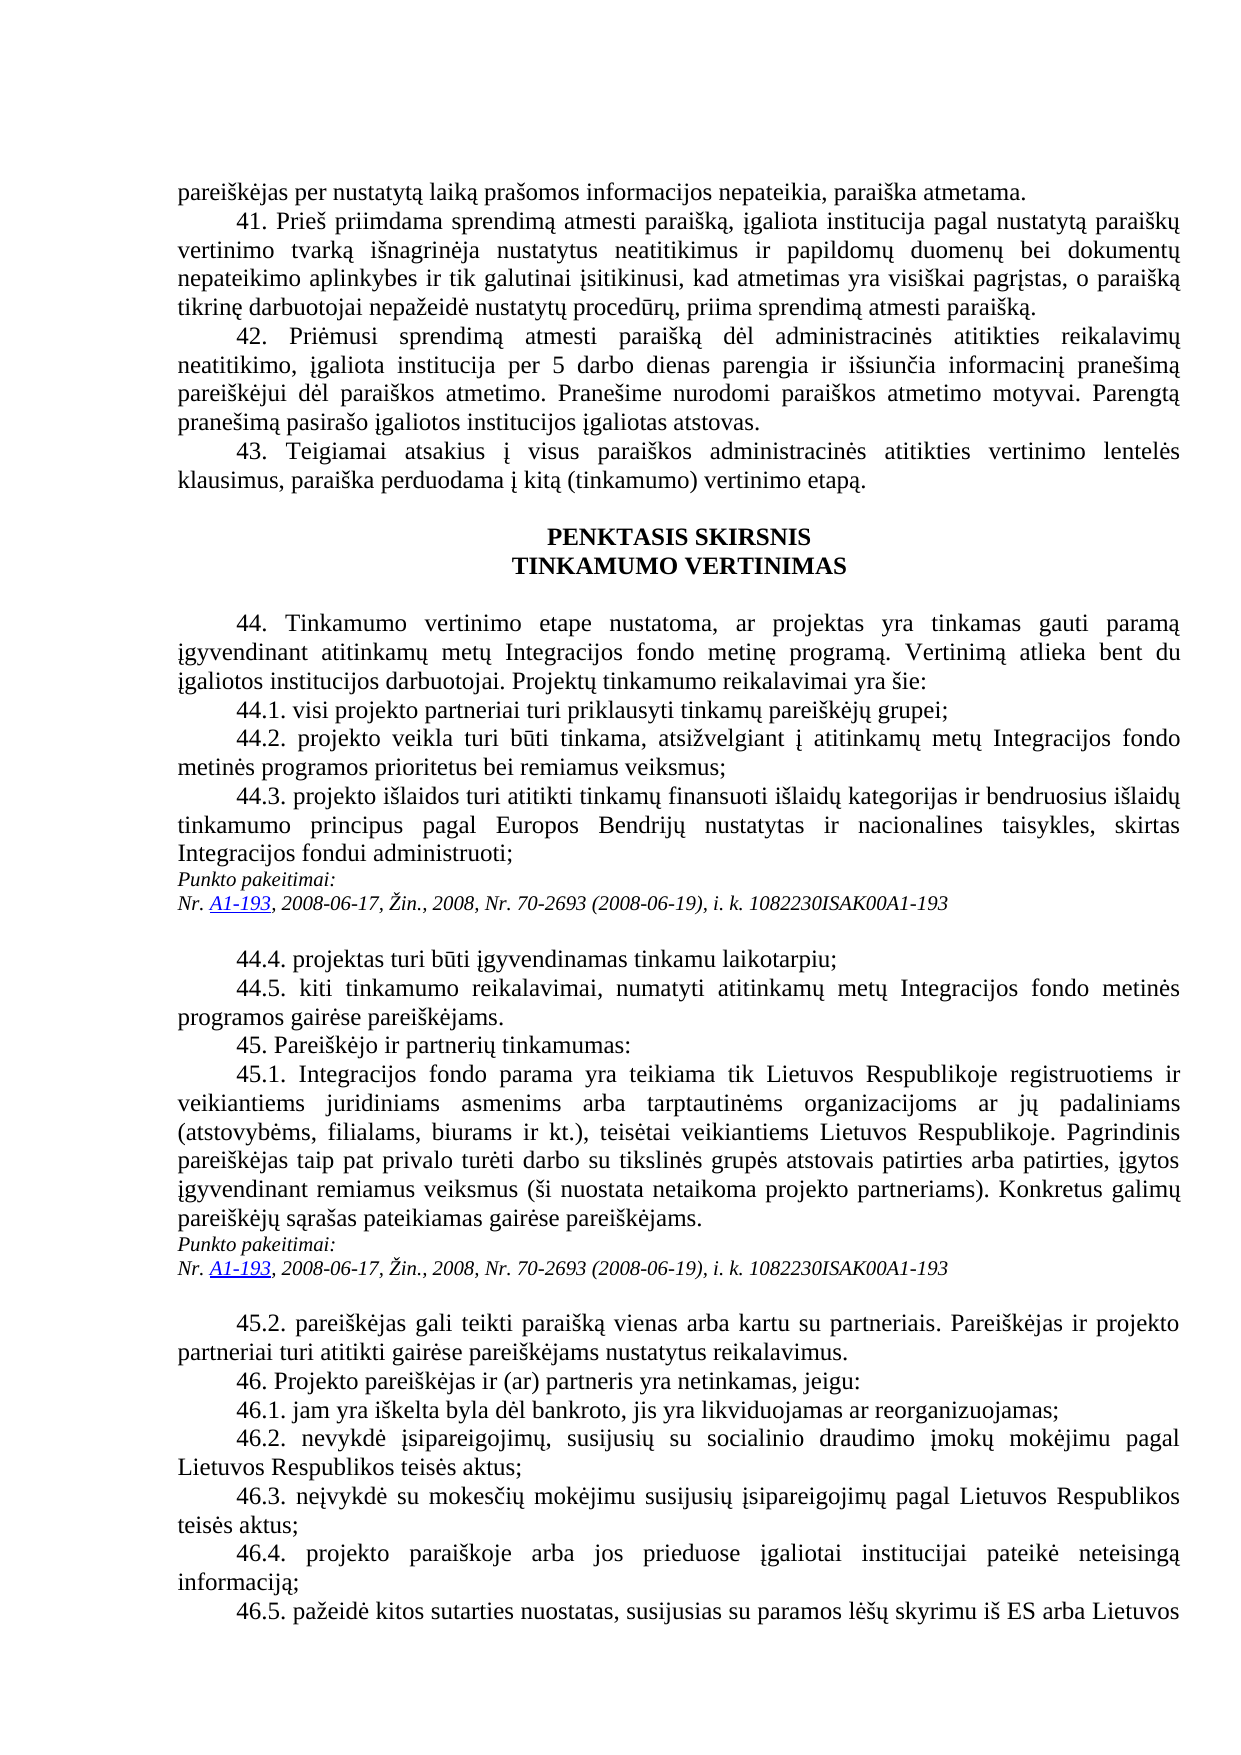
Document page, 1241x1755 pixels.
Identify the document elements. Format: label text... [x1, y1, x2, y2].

text PENKTASIS SKIRSNIS [177, 522, 1181, 551]
text 43. Teigiamai atsakius į visus paraiškos administracinės atitikties vertinimo lentelės klausimus, paraiška perduodama į kitą (tinkamumo) vertinimo etapą. [177, 436, 1181, 493]
text 41. Prieš priimdama sprendimą atmesti paraišką, įgaliota institucija pagal nustatytą paraiškų vertinimo tvarką išnagrinėja nustatytus neatitikimus ir papildomų duomenų bei dokumentų nepateikimo aplinkybes ir tik galutinai įsitikinusi, kad atmetimas yra visiškai pagrįstas, o paraišką tikrinę darbuotojai nepažeidė nustatytų procedūrų, priima sprendimą atmesti paraišką. [177, 206, 1181, 321]
text pareiškėjas per nustatytą laiką prašomos informacijos nepateikia, paraiška atmetama. [177, 177, 1181, 206]
text Nr. A1-193, 2008-06-17, Žin., 2008, Nr. 70-2693 (2008-06-19), i. k. 1082230ISAK00A1-193 [177, 1256, 1181, 1280]
text 45. Pareiškėjo ir partnerių tinkamumas: [177, 1030, 1181, 1059]
text Punkto pakeitimai: [177, 867, 1181, 891]
text 46.1. jam yra iškelta byla dėl bankroto, jis yra likviduojamas ar reorganizuojamas; [177, 1395, 1181, 1423]
text 46.3. neįvykdė su mokesčių mokėjimu susijusių įsipareigojimų pagal Lietuvos Respublikos teisės aktus; [177, 1481, 1181, 1538]
text 46. Projekto pareiškėjas ir (ar) partneris yra netinkamas, jeigu: [177, 1366, 1181, 1395]
text 44. Tinkamumo vertinimo etape nustatoma, ar projektas yra tinkamas gauti paramą įgyvendinant atitinkamų metų Integracijos fondo metinę programą. Vertinimą atlieka bent du įgaliotos institucijos darbuotojai. Projektų tinkamumo reikalavimai yra šie: [177, 608, 1181, 695]
text 44.5. kiti tinkamumo reikalavimai, numatyti atitinkamų metų Integracijos fondo metinės programos gairėse pareiškėjams. [177, 973, 1181, 1030]
text 45.1. Integracijos fondo parama yra teikiama tik Lietuvos Respublikoje registruotiems ir veikiantiems juridiniams asmenims arba tarptautinėms organizacijoms ar jų padaliniams (atstovybėms, filialams, biurams ir kt.), teisėtai veikiantiems Lietuvos Respublikoje. Pagrindinis pareiškėjas taip pat privalo turėti darbo su tikslinės grupės atstovais patirties arba patirties, įgytos įgyvendinant remiamus veiksmus (ši nuostata netaikoma projekto partneriams). Konkretus galimų pareiškėjų sąrašas pateikiamas gairėse pareiškėjams. [177, 1059, 1181, 1232]
text 46.2. nevykdė įsipareigojimų, susijusių su socialinio draudimo įmokų mokėjimu pagal Lietuvos Respublikos teisės aktus; [177, 1423, 1181, 1481]
text 44.2. projekto veikla turi būti tinkama, atsižvelgiant į atitinkamų metų Integracijos fondo metinės programos prioritetus bei remiamus veiksmus; [177, 723, 1181, 781]
text 46.5. pažeidė kitos sutarties nuostatas, susijusias su paramos lėšų skyrimu iš ES arba Lietuvos [177, 1596, 1181, 1625]
text 45.2. pareiškėjas gali teikti paraišką vienas arba kartu su partneriais. Pareiškėjas ir projekto partneriai turi atitikti gairėse pareiškėjams nustatytus reikalavimus. [177, 1308, 1181, 1366]
text Punkto pakeitimai: [177, 1232, 1181, 1256]
text 46.4. projekto paraiškoje arba jos prieduose įgaliotai institucijai pateikė neteisingą informaciją; [177, 1538, 1181, 1596]
text Nr. A1-193, 2008-06-17, Žin., 2008, Nr. 70-2693 (2008-06-19), i. k. 1082230ISAK00A1-193 [177, 891, 1181, 915]
text 44.4. projektas turi būti įgyvendinamas tinkamu laikotarpiu; [177, 944, 1181, 973]
text 42. Priėmusi sprendimą atmesti paraišką dėl administracinės atitikties reikalavimų neatitikimo, įgaliota institucija per 5 darbo dienas parengia ir išsiunčia informacinį pranešimą pareiškėjui dėl paraiškos atmetimo. Pranešime nurodomi paraiškos atmetimo motyvai. Parengtą pranešimą pasirašo įgaliotos institucijos įgaliotas atstovas. [177, 321, 1181, 436]
text TINKAMUMO VERTINIMAS [177, 551, 1181, 580]
text 44.1. visi projekto partneriai turi priklausyti tinkamų pareiškėjų grupei; [177, 695, 1181, 723]
text 44.3. projekto išlaidos turi atitikti tinkamų finansuoti išlaidų kategorijas ir bendruosius išlaidų tinkamumo principus pagal Europos Bendrijų nustatytas ir nacionalines taisykles, skirtas Integracijos fondui administruoti; [177, 781, 1181, 867]
